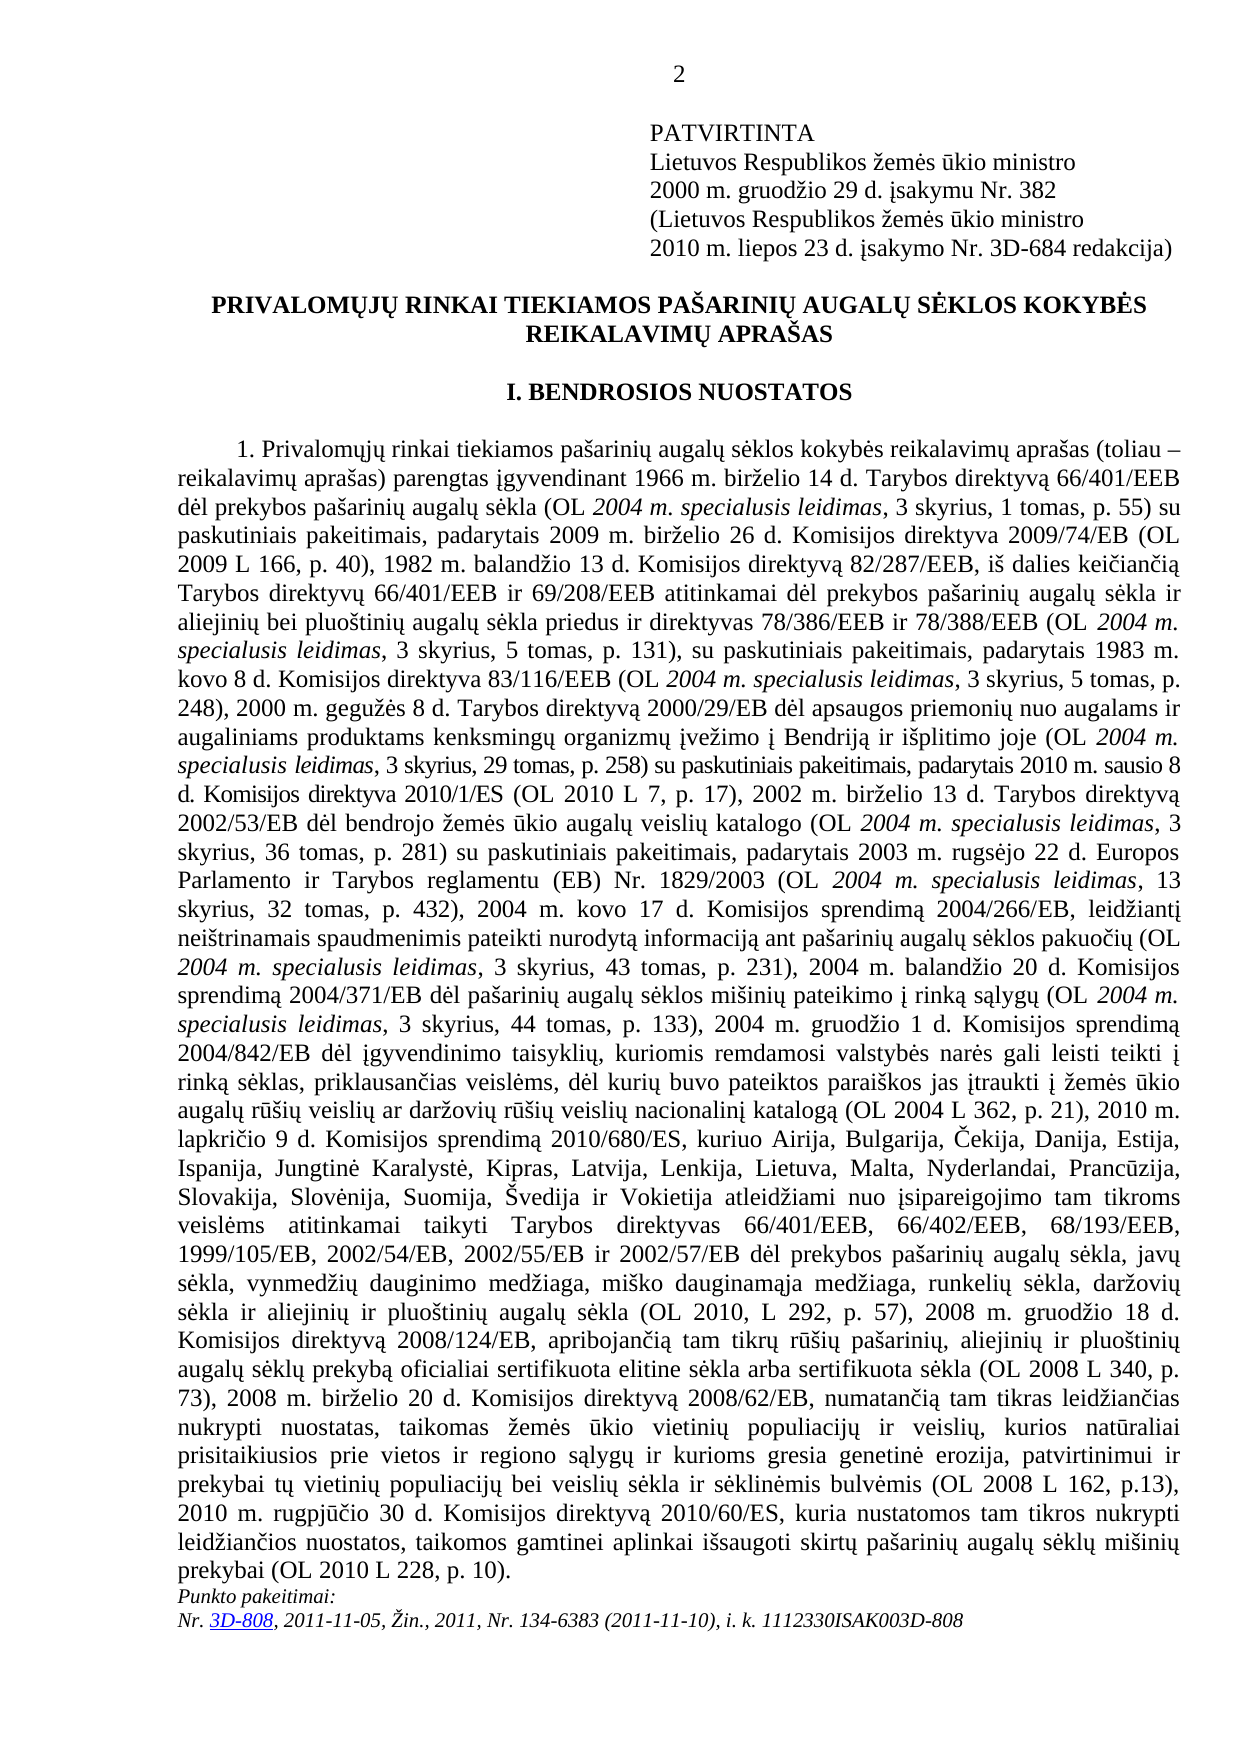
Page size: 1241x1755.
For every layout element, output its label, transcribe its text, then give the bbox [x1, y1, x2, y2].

text 2000 m. gruodžio 29 d. įsakymu Nr. 382 [649, 176, 1181, 204]
text 2010 m. liepos 23 d. įsakymo Nr. 3D-684 redakcija) [649, 233, 1181, 262]
text I. BENDROSIOS NUOSTATOS [177, 377, 1181, 406]
text Punkto pakeitimai: [177, 1584, 1181, 1608]
text (Lietuvos Respublikos žemės ūkio ministro [649, 204, 1181, 233]
text PATVIRTINTA [649, 118, 1181, 147]
text 1. Privalomųjų rinkai tiekiamos pašarinių augalų sėklos kokybės reikalavimų aprašas (toliau – reikalavimų aprašas) parengtas įgyvendinant 1966 m. birželio 14 d. Tarybos direktyvą 66/401/EEB dėl prekybos pašarinių augalų sėkla (OL 2004 m. specialusis leidimas, 3 skyrius, 1 tomas, p. 55) su paskutiniais pakeitimais, padarytais 2009 m. birželio 26 d. Komisijos direktyva 2009/74/EB (OL 2009 L 166, p. 40), 1982 m. balandžio 13 d. Komisijos direktyvą 82/287/EEB, iš dalies keičiančią Tarybos direktyvų 66/401/EEB ir 69/208/EEB atitinkamai dėl prekybos pašarinių augalų sėkla ir aliejinių bei pluoštinių augalų sėkla priedus ir direktyvas 78/386/EEB ir 78/388/EEB (OL 2004 m. specialusis leidimas, 3 skyrius, 5 tomas, p. 131), su paskutiniais pakeitimais, padarytais 1983 m. kovo 8 d. Komisijos direktyva 83/116/EEB (OL 2004 m. specialusis leidimas, 3 skyrius, 5 tomas, p. 248), 2000 m. gegužės 8 d. Tarybos direktyvą 2000/29/EB dėl apsaugos priemonių nuo augalams ir augaliniams produktams kenksmingų organizmų įvežimo į Bendriją ir išplitimo joje (OL 2004 m. specialusis leidimas, 3 skyrius, 29 tomas, p. 258) su paskutiniais pakeitimais, padarytais 2010 m. sausio 8 d. Komisijos direktyva 2010/1/ES (OL 2010 L 7, p. 17), 2002 m. birželio 13 d. Tarybos direktyvą 2002/53/EB dėl bendrojo žemės ūkio augalų veislių katalogo (OL 2004 m. specialusis leidimas, 3 skyrius, 36 tomas, p. 281) su paskutiniais pakeitimais, padarytais 2003 m. rugsėjo 22 d. Europos Parlamento ir Tarybos reglamentu (EB) Nr. 1829/2003 (OL 2004 m. specialusis leidimas, 13 skyrius, 32 tomas, p. 432), 2004 m. kovo 17 d. Komisijos sprendimą 2004/266/EB, leidžiantį neištrinamais spaudmenimis pateikti nurodytą informaciją ant pašarinių augalų sėklos pakuočių (OL 2004 m. specialusis leidimas, 3 skyrius, 43 tomas, p. 231), 2004 m. balandžio 20 d. Komisijos sprendimą 2004/371/EB dėl pašarinių augalų sėklos mišinių pateikimo į rinką sąlygų (OL 2004 m. specialusis leidimas, 3 skyrius, 44 tomas, p. 133), 2004 m. gruodžio 1 d. Komisijos sprendimą 2004/842/EB dėl įgyvendinimo taisyklių, kuriomis remdamosi valstybės narės gali leisti teikti į rinką sėklas, priklausančias veislėms, dėl kurių buvo pateiktos paraiškos jas įtraukti į žemės ūkio augalų rūšių veislių ar daržovių rūšių veislių nacionalinį katalogą (OL 2004 L 362, p. 21), 2010 m. lapkričio 9 d. Komisijos sprendimą 2010/680/ES, kuriuo Airija, Bulgarija, Čekija, Danija, Estija, Ispanija, Jungtinė Karalystė, Kipras, Latvija, Lenkija, Lietuva, Malta, Nyderlandai, Prancūzija, Slovakija, Slovėnija, Suomija, Švedija ir Vokietija atleidžiami nuo įsipareigojimo tam tikroms veislėms atitinkamai taikyti Tarybos direktyvas 66/401/EEB, 66/402/EEB, 68/193/EEB, 1999/105/EB, 2002/54/EB, 2002/55/EB ir 2002/57/EB dėl prekybos pašarinių augalų sėkla, javų sėkla, vynmedžių dauginimo medžiaga, miško dauginamąja medžiaga, runkelių sėkla, daržovių sėkla ir aliejinių ir pluoštinių augalų sėkla (OL 2010, L 292, p. 57), 2008 m. gruodžio 18 d. Komisijos direktyvą 2008/124/EB, apribojančią tam tikrų rūšių pašarinių, aliejinių ir pluoštinių augalų sėklų prekybą oficialiai sertifikuota elitine sėkla arba sertifikuota sėkla (OL 2008 L 340, p. 73), 2008 m. birželio 20 d. Komisijos direktyvą 2008/62/EB, numatančią tam tikras leidžiančias nukrypti nuostatas, taikomas žemės ūkio vietinių populiacijų ir veislių, kurios natūraliai prisitaikiusios prie vietos ir regiono sąlygų ir kurioms gresia genetinė erozija, patvirtinimui ir prekybai tų vietinių populiacijų bei veislių sėkla ir sėklinėmis bulvėmis (OL 2008 L 162, p.13), 2010 m. rugpjūčio 30 d. Komisijos direktyvą 2010/60/ES, kuria nustatomos tam tikros nukrypti leidžiančios nuostatos, taikomos gamtinei aplinkai išsaugoti skirtų pašarinių augalų sėklų mišinių prekybai (OL 2010 L 228, p. 10). [177, 434, 1181, 1584]
text Lietuvos Respublikos žemės ūkio ministro [649, 147, 1181, 176]
text Nr. 3D-808, 2011-11-05, Žin., 2011, Nr. 134-6383 (2011-11-10), i. k. 1112330ISAK003D-808 [177, 1608, 1181, 1632]
text PRIVALOMųjų rinkai tiekiamos PAŠARINIŲ AUGALŲ SĖKLOS KOKYBĖS REIKALAVIMų aprašas [177, 291, 1181, 348]
